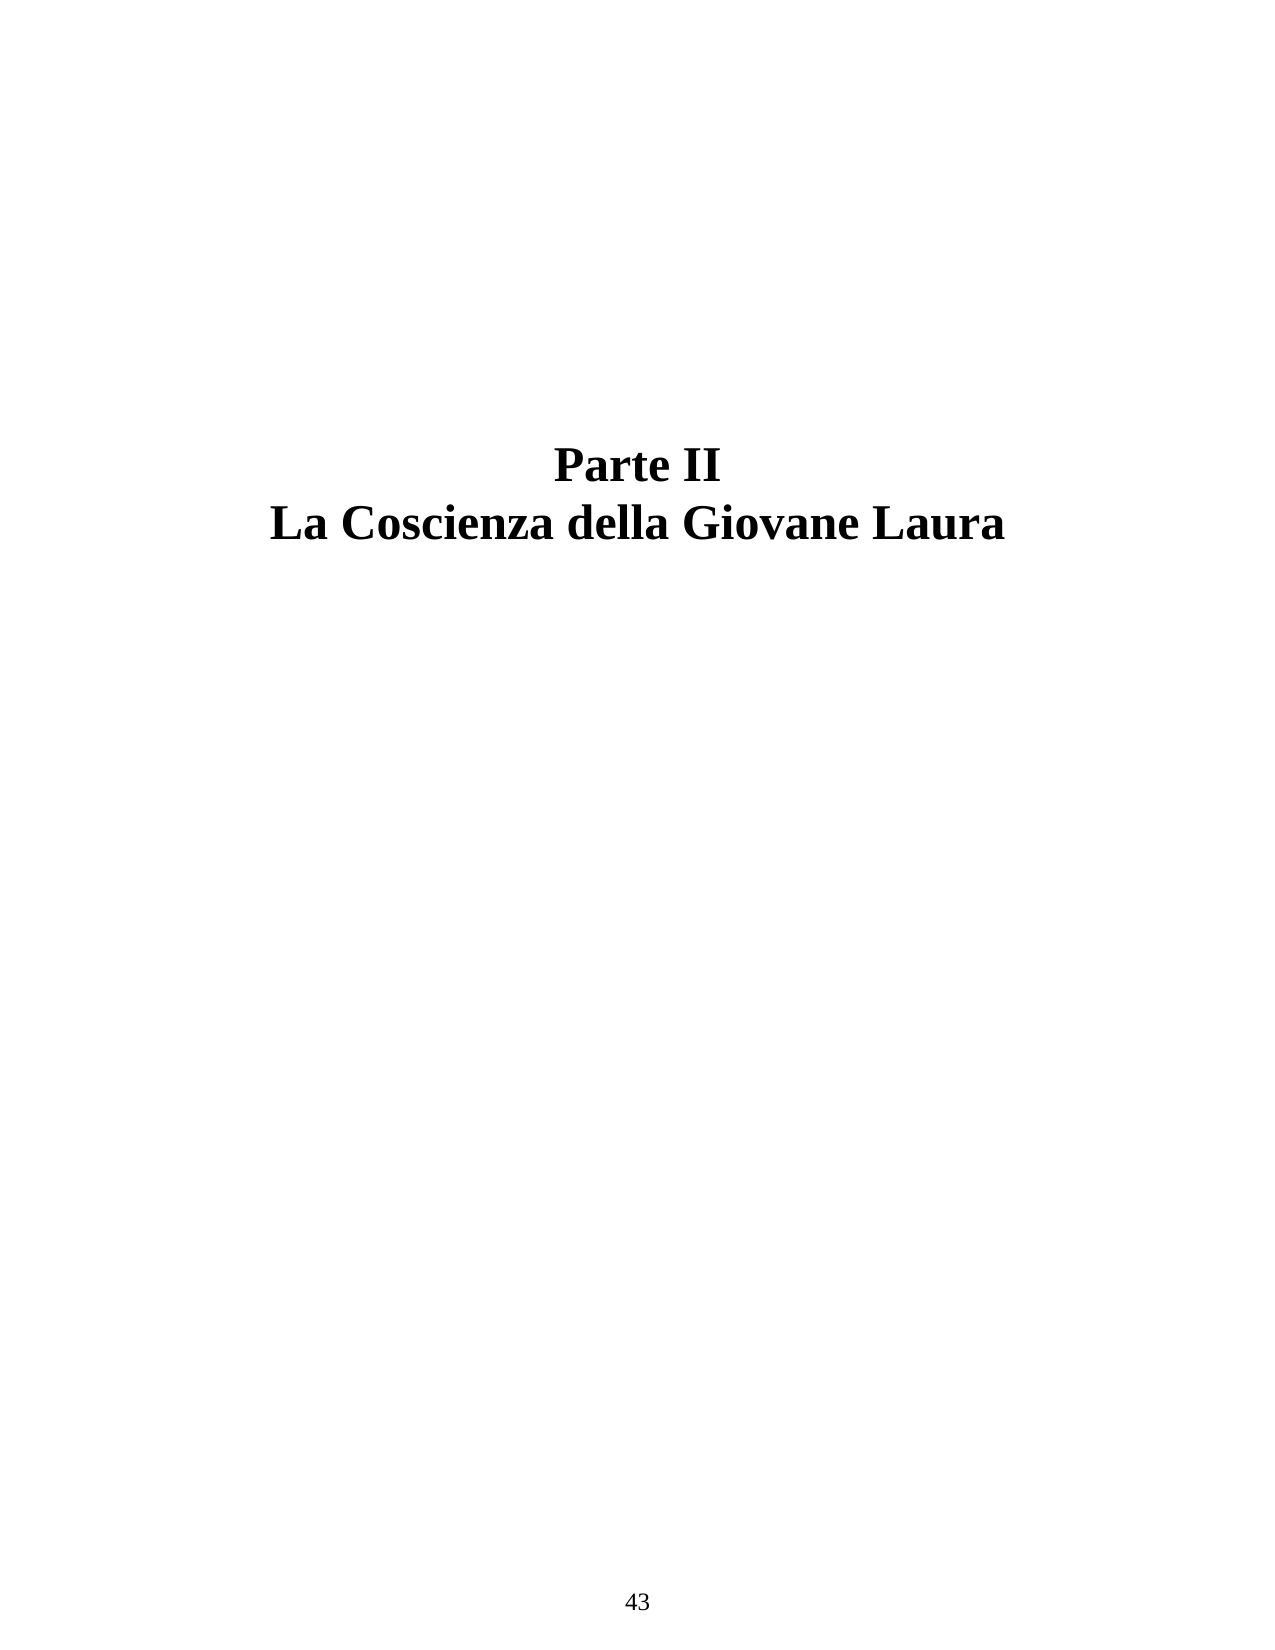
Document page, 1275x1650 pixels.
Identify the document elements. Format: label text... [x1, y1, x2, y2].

text La Coscienza della Giovane Laura [118, 493, 1157, 550]
text Parte II [118, 435, 1157, 493]
